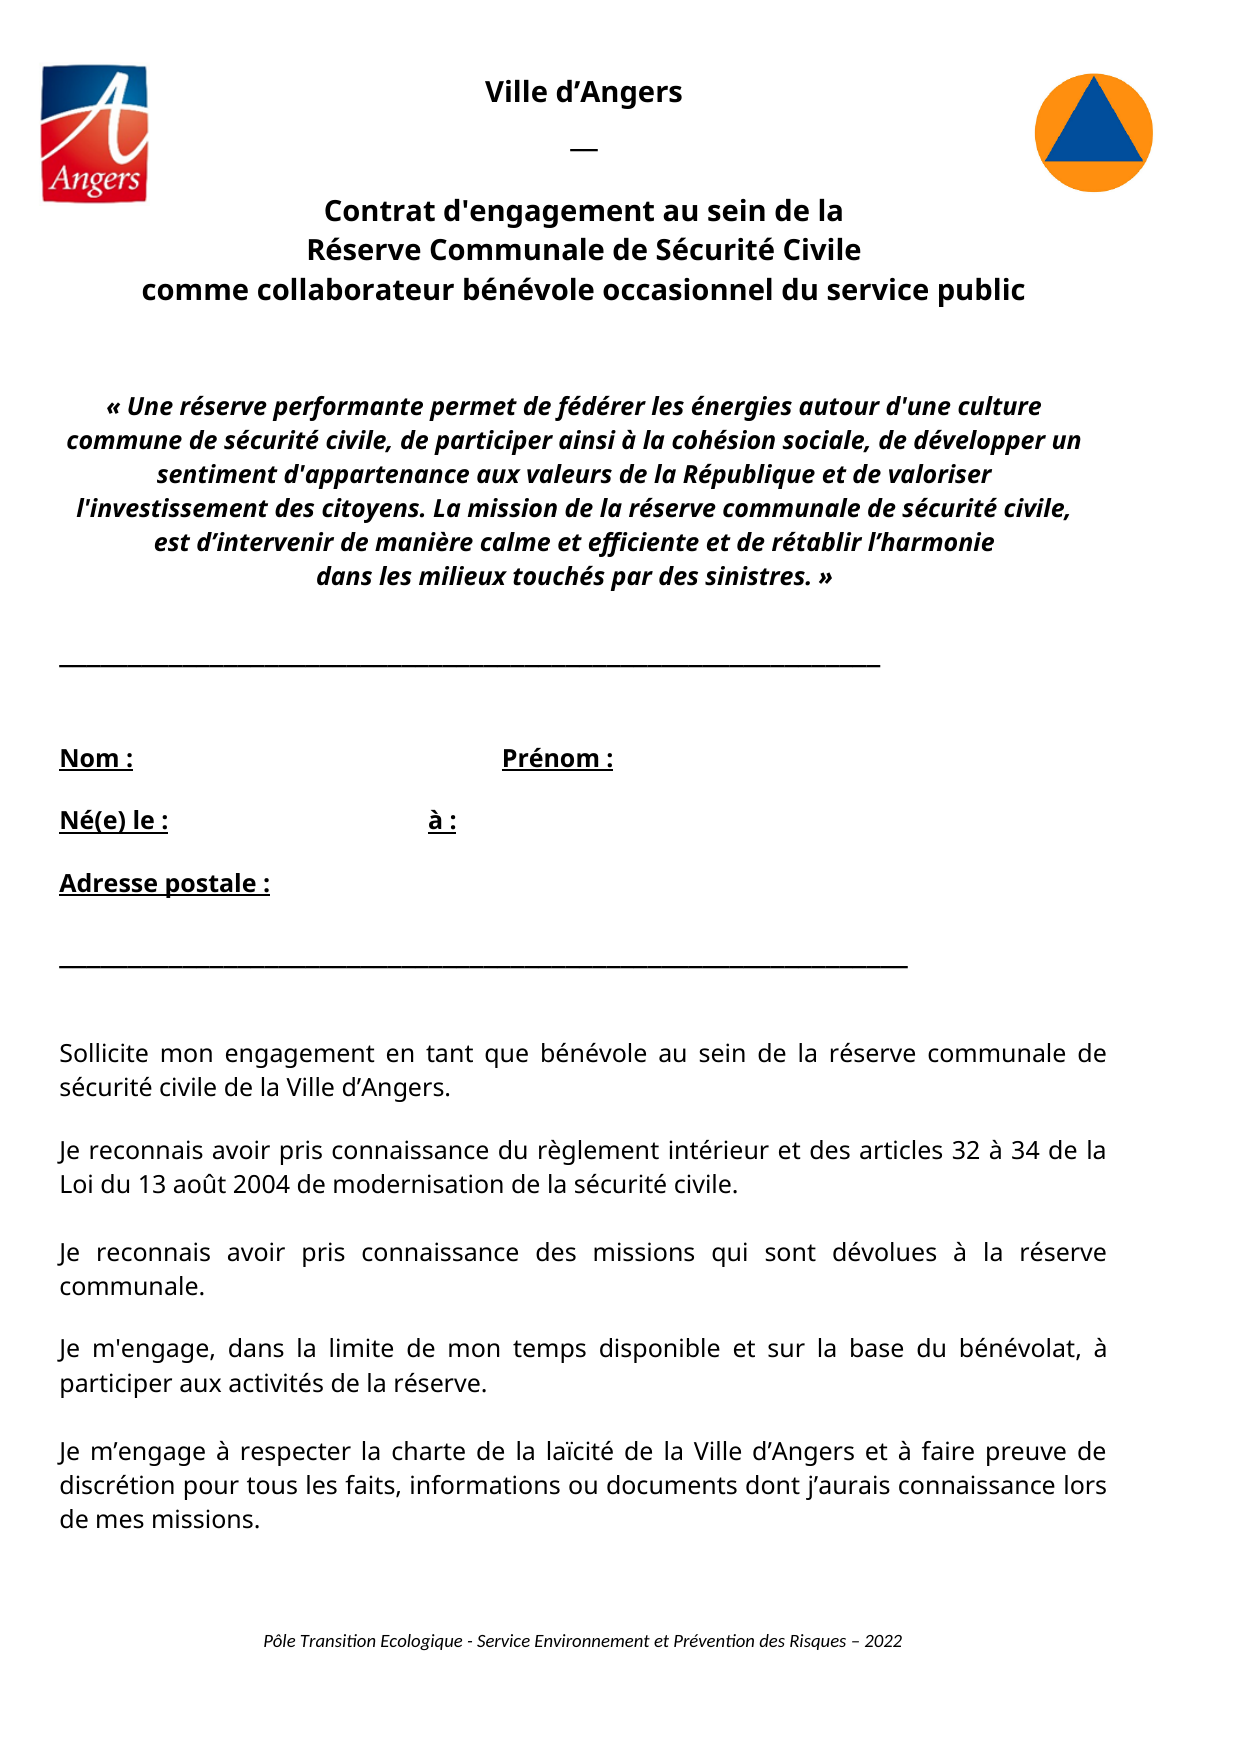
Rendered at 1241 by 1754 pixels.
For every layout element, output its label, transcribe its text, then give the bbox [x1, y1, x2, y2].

text Ville d’Angers [150, 71, 965, 111]
text __ [150, 111, 965, 156]
text ____________________________________________________________ [59, 627, 1109, 672]
text Nom : Prénom : [59, 740, 1109, 774]
text Sollicite mon engagement en tant que bénévole au sein de la réserve communale de sécurité civile de la Ville d’Angers. [59, 1036, 1109, 1104]
text Contrat d'engagement au sein de la [59, 190, 1109, 230]
text Réserve Communale de Sécurité Civile [59, 230, 1109, 269]
text Je m’engage à respecter la charte de la laïcité de la Ville d’Angers et à faire preuve de discrétion pour tous les faits, informations ou documents dont j’aurais connaissance lors de mes missions. [59, 1433, 1109, 1536]
text Je reconnais avoir pris connaissance des missions qui sont dévolues à la réserve communale. [59, 1234, 1109, 1303]
text comme collaborateur bénévole occasionnel du service public [59, 269, 1109, 309]
text Né(e) le : à : [59, 803, 1109, 837]
text ______________________________________________________________ [59, 928, 1109, 973]
text Je reconnais avoir pris connaissance du règlement intérieur et des articles 32 à 34 de la Loi du 13 août 2004 de modernisation de la sécurité civile. [59, 1132, 1109, 1201]
text dans les milieux touchés par des sinistres. » [59, 559, 1093, 593]
text Je m'engage, dans la limite de mon temps disponible et sur la base du bénévolat, à participer aux activités de la réserve. [59, 1331, 1109, 1399]
picture [965, 71, 1222, 194]
text Adresse postale : [59, 865, 1109, 899]
picture [38, 62, 150, 206]
text « Une réserve performante permet de fédérer les énergies autour d'une culture commune de sécurité civile, de participer ainsi à la cohésion sociale, de développer un sentiment d'appartenance aux valeurs de la République et de valoriser l'investissement des citoyens. La mission de la réserve communale de sécurité civile, est d’intervenir de manière calme et efficiente et de rétablir l’harmonie [59, 388, 1093, 559]
